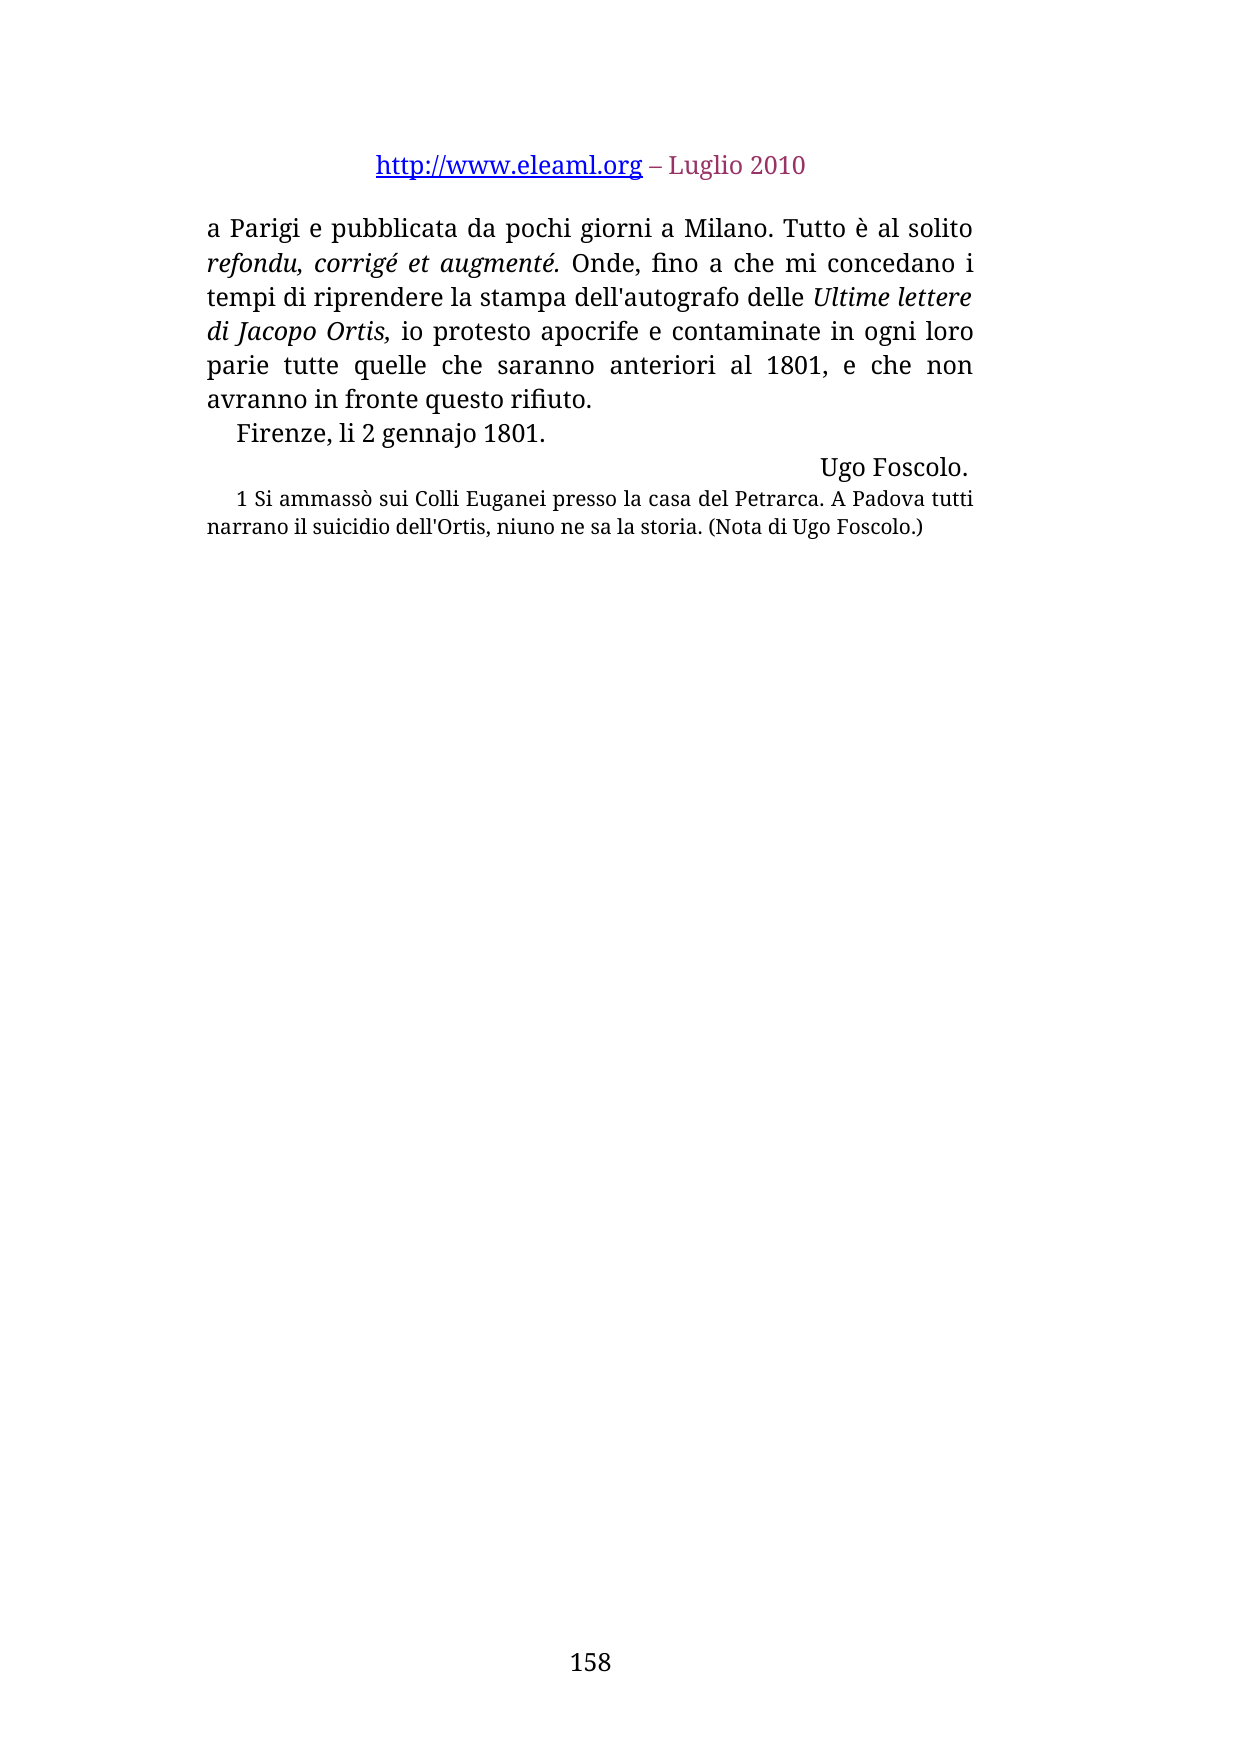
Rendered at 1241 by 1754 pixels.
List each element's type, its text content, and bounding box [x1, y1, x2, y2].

text Ugo Foscolo. [207, 449, 974, 484]
text 1 Si ammassò sui Colli Euganei presso la casa del Petrarca. A Padova tutti narrano il suicidio dell'Ortis, niuno ne sa la storia. (Nota di Ugo Foscolo.) [207, 484, 974, 541]
text Firenze, li 2 gennajo 1801. [207, 416, 974, 449]
text a Parigi e pubblicata da pochi giorni a Milano. Tutto è al solito refondu, corrigé et augmenté. Onde, fino a che mi concedano i tempi di riprendere la stampa dell'autografo delle Ultime lettere di Jacopo Ortis, io protesto apocrife e contaminate in ogni loro parie tutte quelle che saranno anteriori al 1801, e che non avranno in fronte questo rifiuto. [207, 211, 974, 416]
